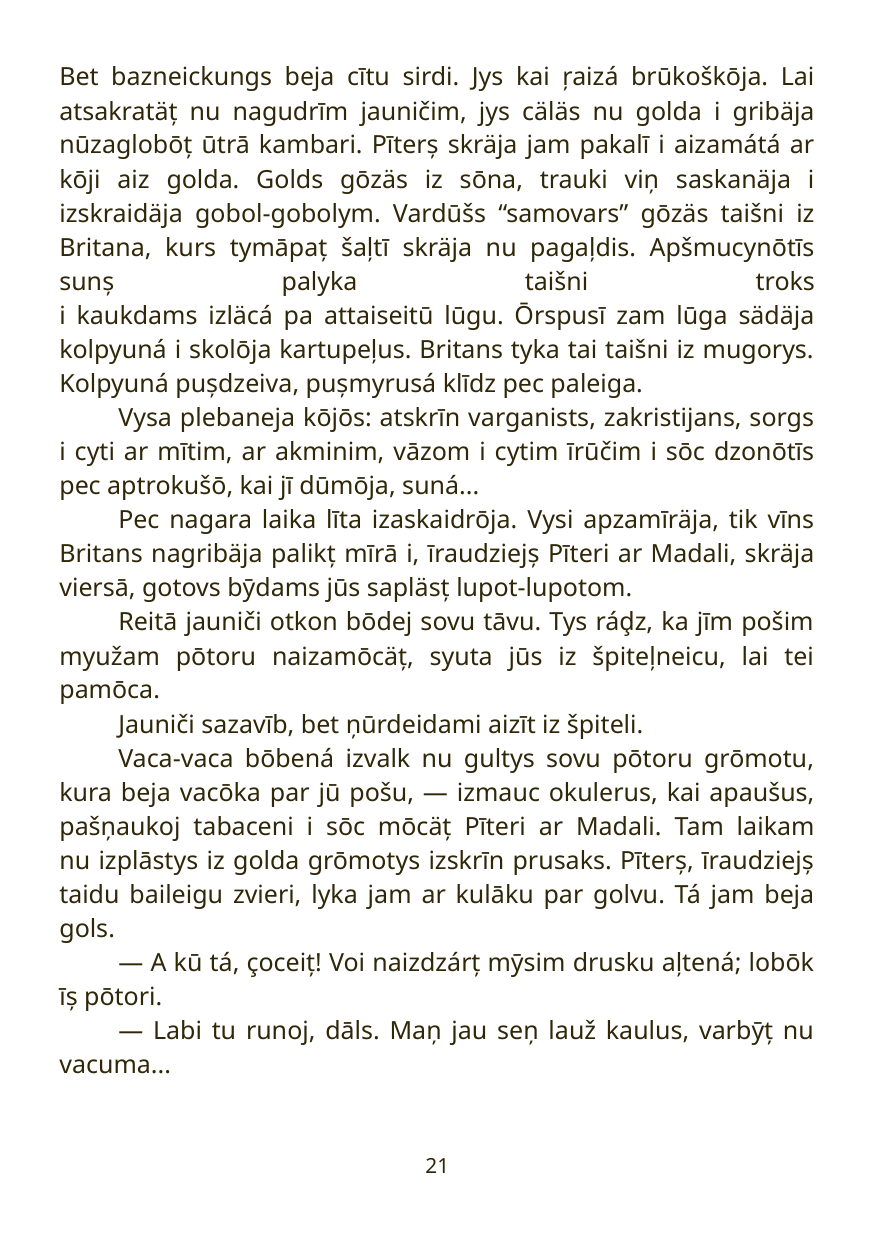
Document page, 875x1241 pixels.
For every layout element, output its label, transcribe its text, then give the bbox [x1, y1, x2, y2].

text — Labi tu runoj, dāls. Maņ jau seņ lauž kaulus, varbȳț nu vacuma... [59, 1013, 815, 1081]
text Vysa plebaneja kōjōs: atskrīn varganists, zakristijans, sorgs i cyti ar mītim, ar akminim, vāzom i cytim īrūčim i sōc dzonōtīs pec aptrokušō, kai jī dūmōja, suná... [59, 400, 815, 502]
text Reitā jauniči otkon bōdej sovu tāvu. Tys ráḑz, ka jīm pošim myužam pōtoru naizamōcäț, syuta jūs iz špiteļneicu, lai tei pamōca. [59, 604, 815, 706]
text Bet bazneickungs beja cītu sirdi. Jys kai ŗaizá brūkoškōja. Lai atsakratäț nu nagudrīm jauničim, jys cäläs nu golda i gribäja nūzaglobōț ūtrā kambari. Pīterș skräja jam pakalī i aizamátá ar kōji aiz golda. Golds gōzäs iz sōna, trauki viņ saskanäja i izskraidäja gobol-gobolym. Vardūšs “samovars” gōzäs taišni iz Britana, kurs tymāpaț šaļtī skräja nu pagaļdis. Apšmucynōtīs sunș palyka taišni troks i kaukdams izläcá pa attaiseitū lūgu. Ōrspusī zam lūga sädäja kolpyuná i skolōja kartupeļus. Britans tyka tai taišni iz mugorys. Kolpyuná pușdzeiva, pușmyrusá klīdz pec paleiga. [59, 59, 815, 400]
text Pec nagara laika līta izaskaidrōja. Vysi apzamīräja, tik vīns Britans nagribäja palikț mīrā i, īraudziejș Pīteri ar Madali, skräja viersā, gotovs bȳdams jūs sapläsț lupot-lupotom. [59, 502, 815, 604]
text Vaca-vaca bōbená izvalk nu gultys sovu pōtoru grōmotu, kura beja vacōka par jū pošu, — izmauc okulerus, kai apaušus, pašņaukoj tabaceni i sōc mōcäț Pīteri ar Madali. Tam laikam nu izplāstys iz golda grōmotys izskrīn prusaks. Pīterș, īraudziejș taidu baileigu zvieri, lyka jam ar kulāku par golvu. Tá jam beja gols. [59, 740, 815, 945]
text Jauniči sazavīb, bet ņūrdeidami aizīt iz špiteli. [59, 706, 815, 740]
text — A kū tá, çoceiț! Voi naizdzárț mȳsim drusku aļtená; lobōk īș pōtori. [59, 945, 815, 1013]
